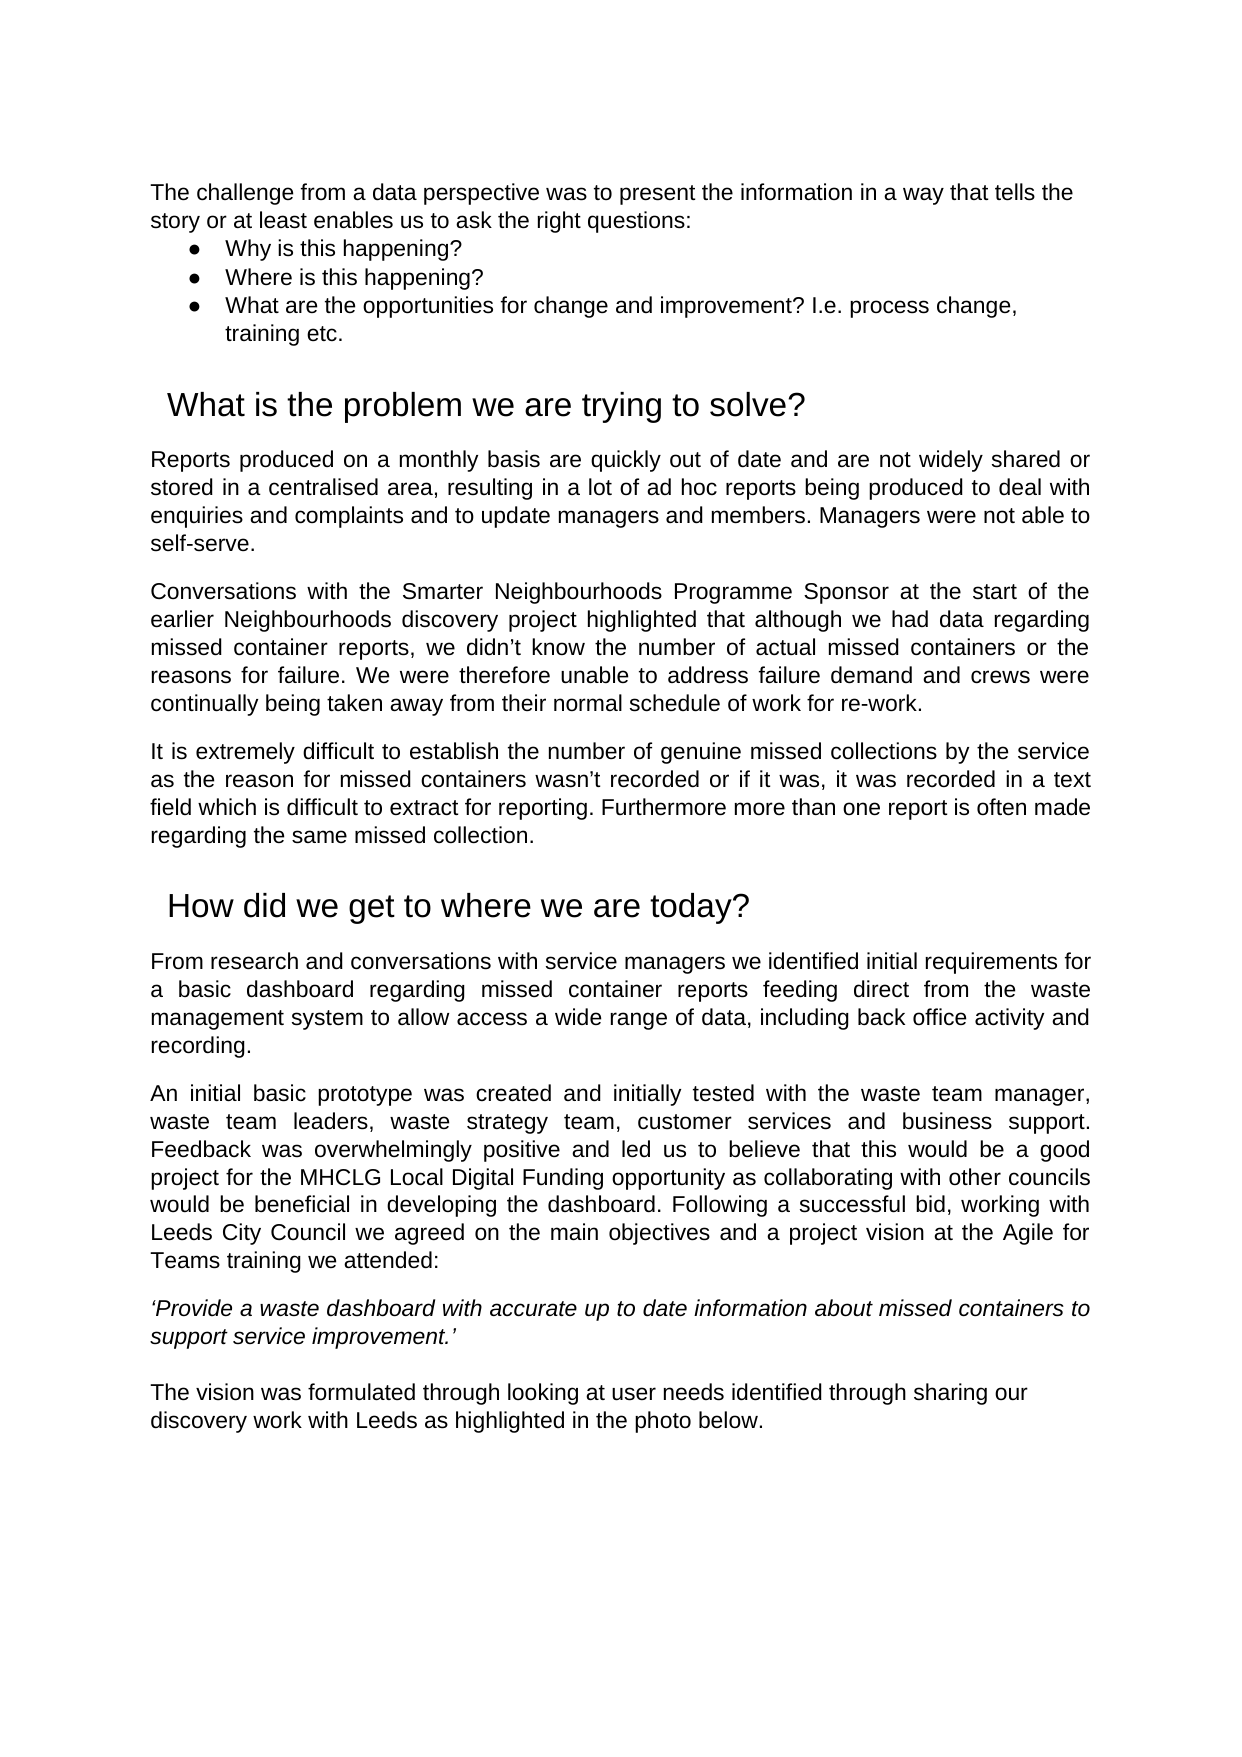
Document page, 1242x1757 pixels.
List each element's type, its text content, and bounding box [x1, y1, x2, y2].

text The vision was formulated through looking at user needs identified through sharing our discovery work with Leeds as highlighted in the photo below. [150, 1379, 1091, 1433]
text From research and conversations with service managers we identified initial requirements for a basic dashboard regarding missed container reports feeding direct from the waste management system to allow access a wide range of data, including back office activity and recording. [150, 948, 1092, 1058]
subtitle How did we get to where we are today? [150, 886, 1181, 925]
text Reports produced on a monthly basis are quickly out of date and are not widely shared or stored in a centralised area, resulting in a lot of ad hoc reports being produced to deal with enquiries and complaints and to update managers and members. Managers were not able to self-serve. [150, 446, 1092, 556]
list What are the opportunities for change and improvement? I.e. process change, training etc. [187, 292, 1091, 346]
text ‘Provide a waste dashboard with accurate up to date information about missed containers to support service improvement.’ [150, 1295, 1091, 1349]
list Where is this happening? [187, 264, 1181, 290]
text Conversations with the Smarter Neighbourhoods Programme Sponsor at the start of the earlier Neighbourhoods discovery project highlighted that although we had data regarding missed container reports, we didn’t know the number of actual missed containers or the reasons for failure. We were therefore unable to address failure demand and crews were continually being taken away from their normal schedule of work for re-work. [150, 578, 1091, 716]
text It is extremely difficult to establish the number of genuine missed collections by the service as the reason for missed containers wasn’t recorded or if it was, it was recorded in a text field which is difficult to extract for reporting. Furthermore more than one report is often made regarding the same missed collection. [150, 738, 1092, 848]
subtitle What is the problem we are trying to solve? [150, 385, 1181, 423]
text An initial basic prototype was created and initially tested with the waste team manager, waste team leaders, waste strategy team, customer services and business support. Feedback was overwhelmingly positive and led us to believe that this would be a good project for the MHCLG Local Digital Funding opportunity as collaborating with other councils would be beneficial in developing the dashboard. Following a successful bid, working with Leeds City Council we agreed on the main objectives and a project vision at the Agile for Teams training we attended: [150, 1080, 1091, 1274]
list Why is this happening? [187, 234, 1181, 261]
text The challenge from a data perspective was to present the information in a way that tells the story or at least enables us to ask the right questions: [150, 179, 1091, 233]
